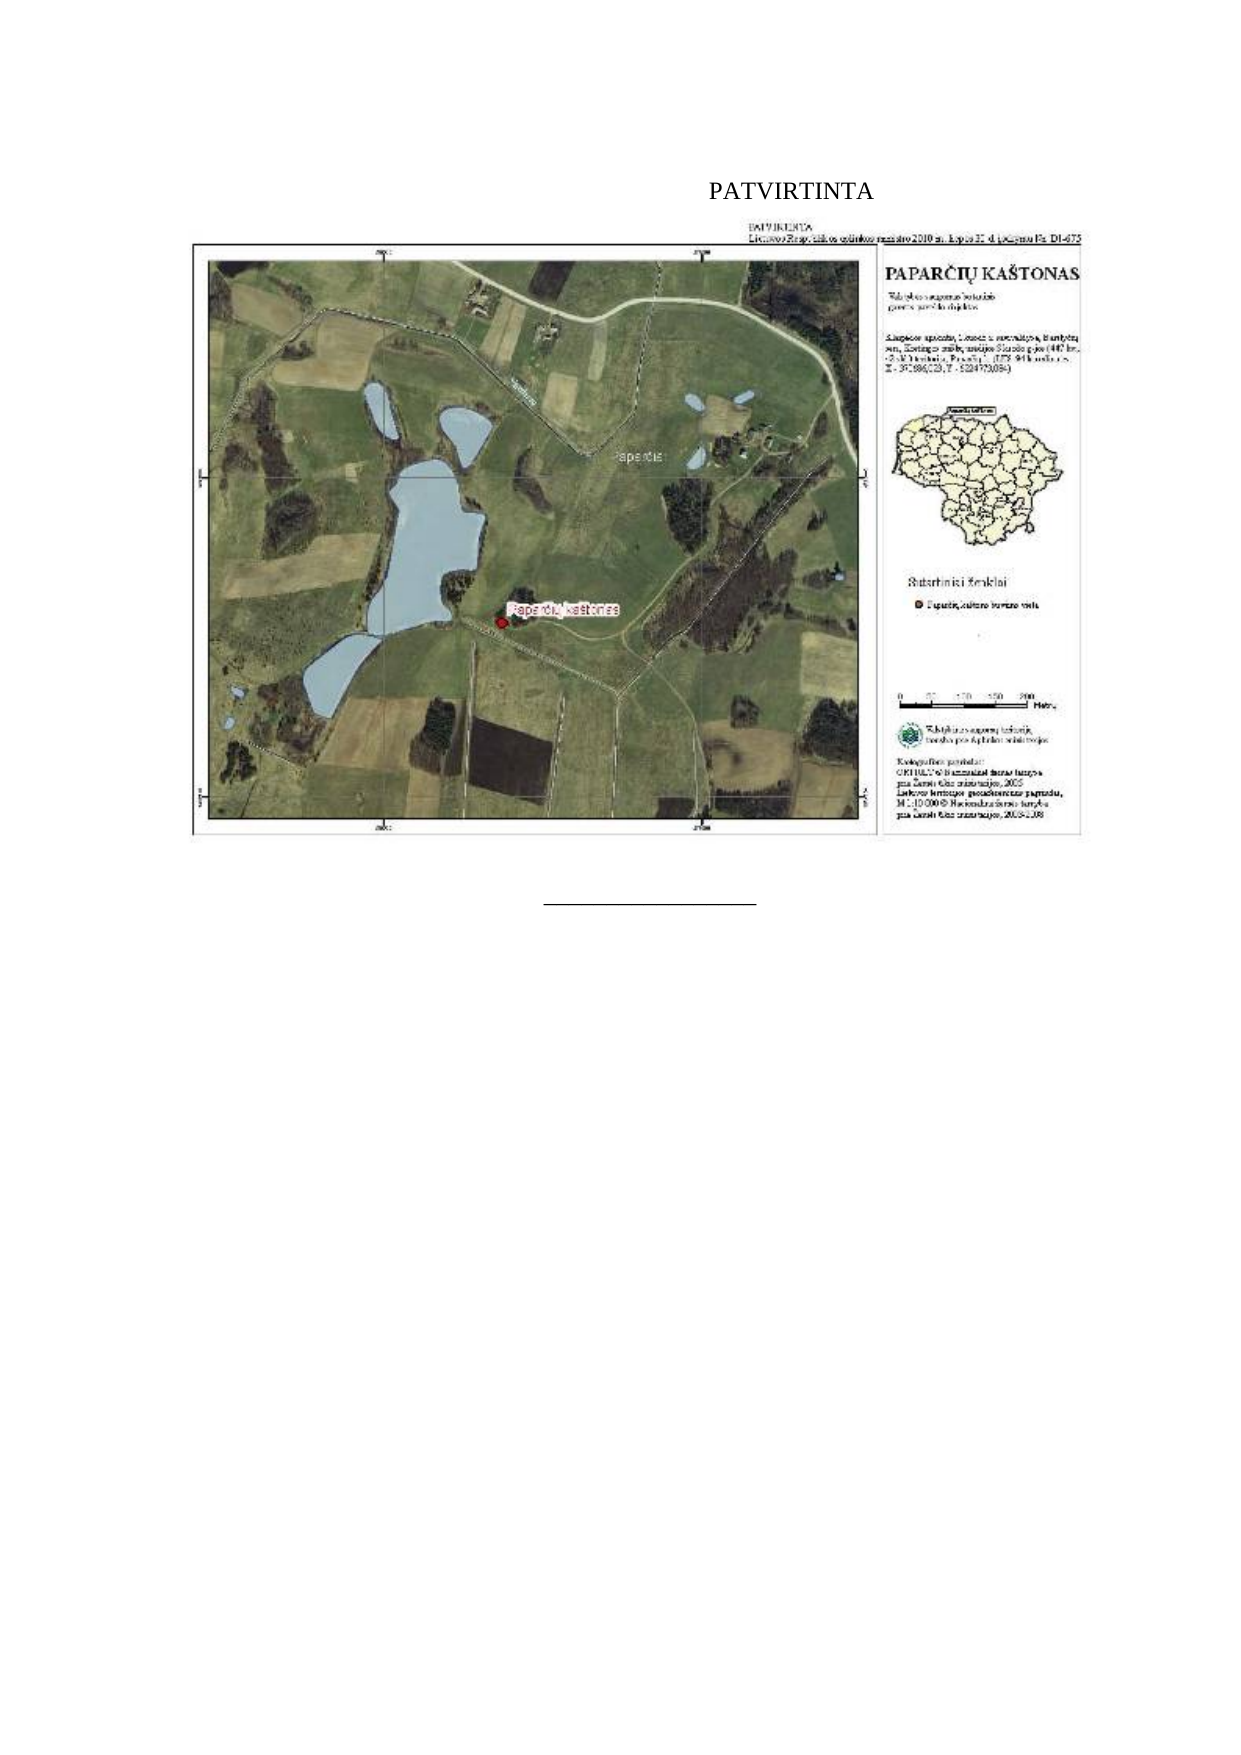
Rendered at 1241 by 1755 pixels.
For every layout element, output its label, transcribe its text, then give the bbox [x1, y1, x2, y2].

text PATVIRTINTA [177, 176, 1122, 205]
text _________________ [177, 879, 1122, 908]
